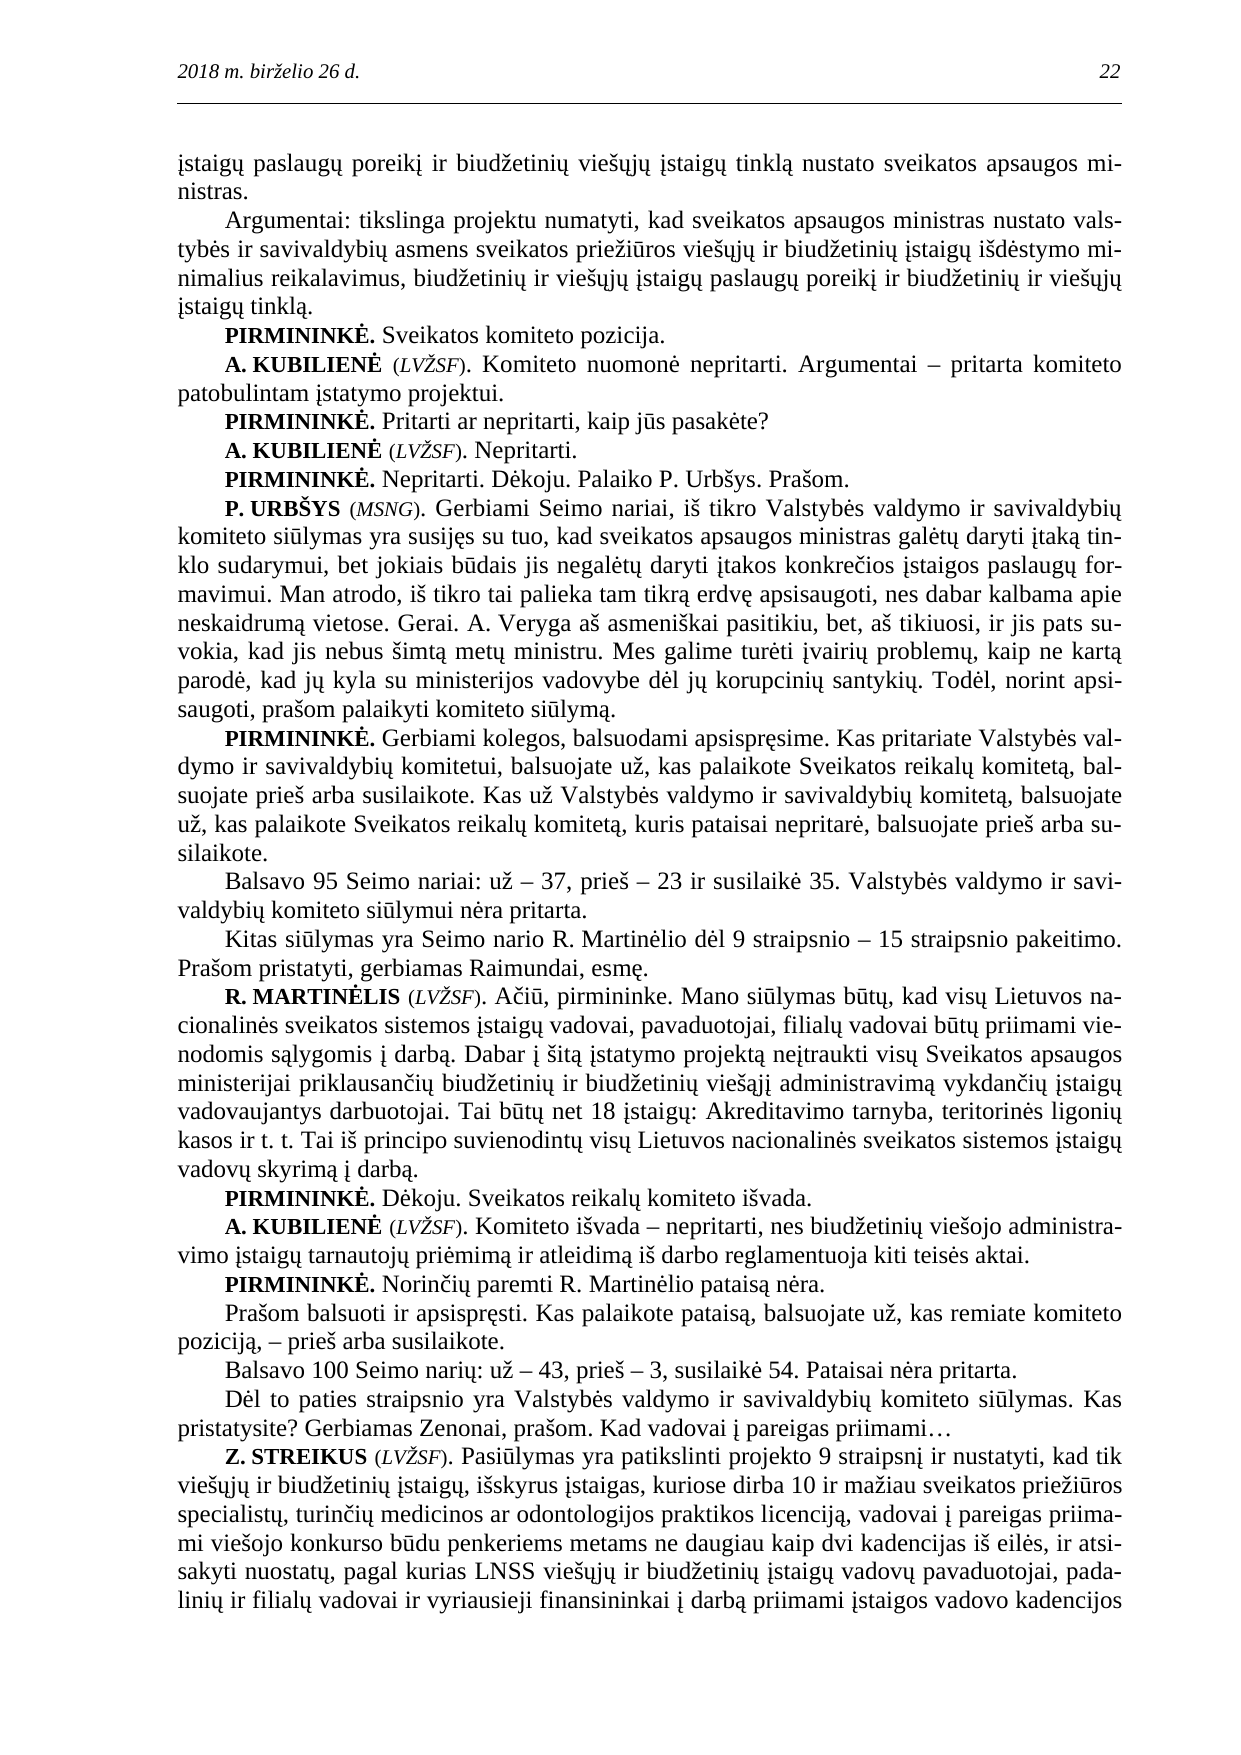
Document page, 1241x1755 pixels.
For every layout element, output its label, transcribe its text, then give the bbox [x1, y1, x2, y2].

text Ki­tas siū­ly­mas yra Sei­mo na­rio R. Mar­ti­nė­lio dėl 9 straips­nio – 15 straips­nio pa­kei­ti­mo. Pra­šom pri­sta­ty­ti, ger­bia­mas Rai­mun­dai, es­mę. [177, 924, 1122, 981]
text A. KUBILIENĖ (LVŽSF). Ko­mi­te­to iš­va­da – ne­pri­tar­ti, nes biu­dže­ti­nių vie­šo­jo ad­mi­nist­ra­vi­mo įstai­gų tar­nau­to­jų pri­ėmi­mą ir at­lei­di­mą iš dar­bo reg­la­men­tuo­ja ki­ti tei­sės ak­tai. [177, 1211, 1122, 1269]
text PIRMININKĖ. Pri­tar­ti ar ne­pri­tar­ti, kaip jūs pa­sa­kė­te? [177, 406, 1122, 435]
text PIRMININKĖ. No­rin­čių pa­rem­ti R. Mar­ti­nė­lio pa­tai­są nė­ra. [177, 1269, 1122, 1298]
text A. KUBILIENĖ (LVŽSF). Ne­pri­tar­ti. [177, 435, 1122, 464]
text įstai­gų pa­slau­gų po­rei­kį ir biu­dže­ti­nių vie­šų­jų įstai­gų tin­klą nu­sta­to svei­ka­tos ap­sau­gos mi­nist­ras. [177, 148, 1122, 205]
text Bal­sa­vo 95 Sei­mo na­riai: už – 37, prieš – 23 ir su­si­lai­kė 35. Vals­ty­bės val­dy­mo ir sa­vi­val­dy­bių ko­mi­te­to siū­ly­mui nė­ra pri­tar­ta. [177, 866, 1122, 924]
text Pra­šom bal­suo­ti ir ap­si­spręs­ti. Kas pa­lai­ko­te pa­tai­są, bal­suo­ja­te už, kas re­mia­te ko­mi­te­to po­zi­ci­ją, – prieš ar­ba su­si­lai­ko­te. [177, 1298, 1122, 1355]
text PIRMININKĖ. Ne­pri­tar­ti. Dė­ko­ju. Pa­lai­ko P. Urb­šys. Pra­šom. [177, 464, 1122, 493]
text Z. STREIKUS (LVŽSF). Pa­siū­ly­mas yra pa­tiks­lin­ti pro­jek­to 9 straips­nį ir nu­sta­ty­ti, kad tik vie­šų­jų ir biu­dže­ti­nių įstai­gų, iš­sky­rus įstai­gas, ku­rio­se dir­ba 10 ir ma­žiau svei­ka­tos prie­žiū­ros spe­cia­lis­tų, tu­rin­čių me­di­ci­nos ar odon­to­lo­gi­jos prak­ti­kos li­cen­ci­ją, va­do­vai į pa­rei­gas pri­ima­mi vie­šo­jo kon­kur­so bū­du pen­ke­riems me­tams ne dau­giau kaip dvi ka­den­ci­jas iš ei­lės, ir at­si­sa­ky­ti nuo­sta­tų, pa­gal ku­rias LNSS vie­šų­jų ir biu­dže­ti­nių įstai­gų va­do­vų pa­va­duo­to­jai, pa­da­linių ir fi­lia­lų va­do­vai ir vy­riau­sie­ji fi­nan­si­nin­kai į dar­bą pri­ima­mi įstai­gos va­do­vo ka­den­ci­jos [177, 1441, 1122, 1614]
text R. MARTINĖLIS (LVŽSF). Ačiū, pir­mi­nin­ke. Ma­no siū­ly­mas bū­tų, kad vi­sų Lie­tu­vos na­cio­na­li­nės svei­ka­tos sis­te­mos įstai­gų va­do­vai, pa­va­duo­to­jai, fi­lia­lų va­do­vai bū­tų pri­ima­mi vie­no­do­mis są­ly­go­mis į dar­bą. Da­bar į ši­tą įsta­ty­mo pro­jek­tą ne­įtrauk­ti vi­sų Svei­ka­tos ap­sau­gos mi­nis­te­ri­jai pri­klau­san­čių biu­dže­ti­nių ir biu­dže­ti­nių vie­šą­jį ad­mi­nist­ra­vi­mą vyk­dan­čių įstai­gų va­do­vau­jan­tys dar­buo­to­jai. Tai bū­tų net 18 įstai­gų: Ak­re­di­ta­vi­mo tar­ny­ba, te­ri­to­ri­nės li­go­nių ka­sos ir t. t. Tai iš prin­ci­po su­vie­no­din­tų vi­sų Lie­tu­vos na­cio­na­li­nės svei­ka­tos sis­te­mos įstai­gų va­do­vų sky­ri­mą į dar­bą. [177, 981, 1122, 1183]
text P. URBŠYS (MSNG). Ger­bia­mi Sei­mo na­riai, iš tik­ro Vals­ty­bės val­dy­mo ir sa­vi­val­dy­bių ko­mi­te­to siū­ly­mas yra su­si­jęs su tuo, kad svei­ka­tos ap­sau­gos mi­nist­ras ga­lė­tų da­ry­ti įta­ką tin­klo su­da­ry­mui, bet jo­kiais bū­dais jis ne­ga­lė­tų da­ry­ti įta­kos kon­kre­čios įstai­gos pa­slau­gų for­ma­vi­mui. Man at­ro­do, iš tik­ro tai pa­lie­ka tam tik­rą erd­vę ap­si­sau­go­ti, nes da­bar kal­ba­ma apie ne­skaid­ru­mą vie­to­se. Ge­rai. A. Ve­ry­ga aš as­me­niš­kai pa­si­ti­kiu, bet, aš ti­kiuo­si, ir jis pats su­vo­kia, kad jis ne­bus šim­tą me­tų mi­nist­ru. Mes ga­li­me tu­rė­ti įvai­rių pro­ble­mų, kaip ne kar­tą pa­ro­dė, kad jų ky­la su mi­nis­te­ri­jos va­do­vy­be dėl jų ko­rup­ci­nių san­ty­kių. To­dėl, no­rint ap­si­sau­go­ti, pra­šom pa­lai­ky­ti ko­mi­te­to siū­ly­mą. [177, 493, 1122, 723]
text PIRMININKĖ. Dė­ko­ju. Svei­ka­tos rei­ka­lų ko­mi­te­to iš­va­da. [177, 1183, 1122, 1211]
text PIRMININKĖ. Ger­bia­mi ko­le­gos, bal­suo­da­mi ap­si­sprę­si­me. Kas pri­ta­ria­te Vals­ty­bės val­dy­mo ir sa­vi­val­dy­bių ko­mi­te­tui, bal­suo­ja­te už, kas pa­lai­ko­te Svei­ka­tos rei­ka­lų ko­mi­te­tą, bal­suo­ja­te prieš ar­ba su­si­lai­ko­te. Kas už Vals­ty­bės val­dy­mo ir sa­vi­val­dy­bių ko­mi­te­tą, bal­suo­ja­te už, kas pa­lai­ko­te Svei­ka­tos rei­ka­lų ko­mi­te­tą, ku­ris pa­tai­sai ne­pri­ta­rė, bal­suo­ja­te prieš ar­ba su­si­lai­ko­te. [177, 723, 1122, 866]
text Bal­sa­vo 100 Sei­mo na­rių: už – 43, prieš – 3, su­si­lai­kė 54. Pa­tai­sai nė­ra pri­tar­ta. [177, 1355, 1122, 1384]
text Dėl to pa­ties straips­nio yra Vals­ty­bės val­dy­mo ir sa­vi­val­dy­bių ko­mi­te­to siū­ly­mas. Kas pri­sta­ty­si­te? Ger­bia­mas Ze­no­nai, pra­šom. Kad va­do­vai į pa­rei­gas pri­ima­mi… [177, 1384, 1122, 1441]
text Ar­gu­men­tai: tiks­lin­ga pro­jek­tu nu­ma­ty­ti, kad svei­ka­tos ap­sau­gos mi­nist­ras nu­sta­to vals­ty­bės ir sa­vi­val­dy­bių as­mens svei­ka­tos prie­žiū­ros vie­šų­jų ir biu­dže­ti­nių įstai­gų iš­dės­ty­mo mi­ni­ma­lius rei­ka­la­vi­mus, biu­dže­ti­nių ir vie­šų­jų įstai­gų pa­slau­gų po­rei­kį ir biu­dže­ti­nių ir vie­šų­jų įstai­gų tin­klą. [177, 205, 1122, 320]
text PIRMININKĖ. Svei­ka­tos ko­mi­te­to po­zi­ci­ja. [177, 320, 1122, 349]
text A. KUBILIENĖ (LVŽSF). Ko­mi­te­to nuo­mo­nė ne­pri­tar­ti. Ar­gu­men­tai – pri­tar­ta ko­mi­te­to pa­to­bu­lin­tam įsta­ty­mo pro­jek­tui. [177, 349, 1122, 406]
